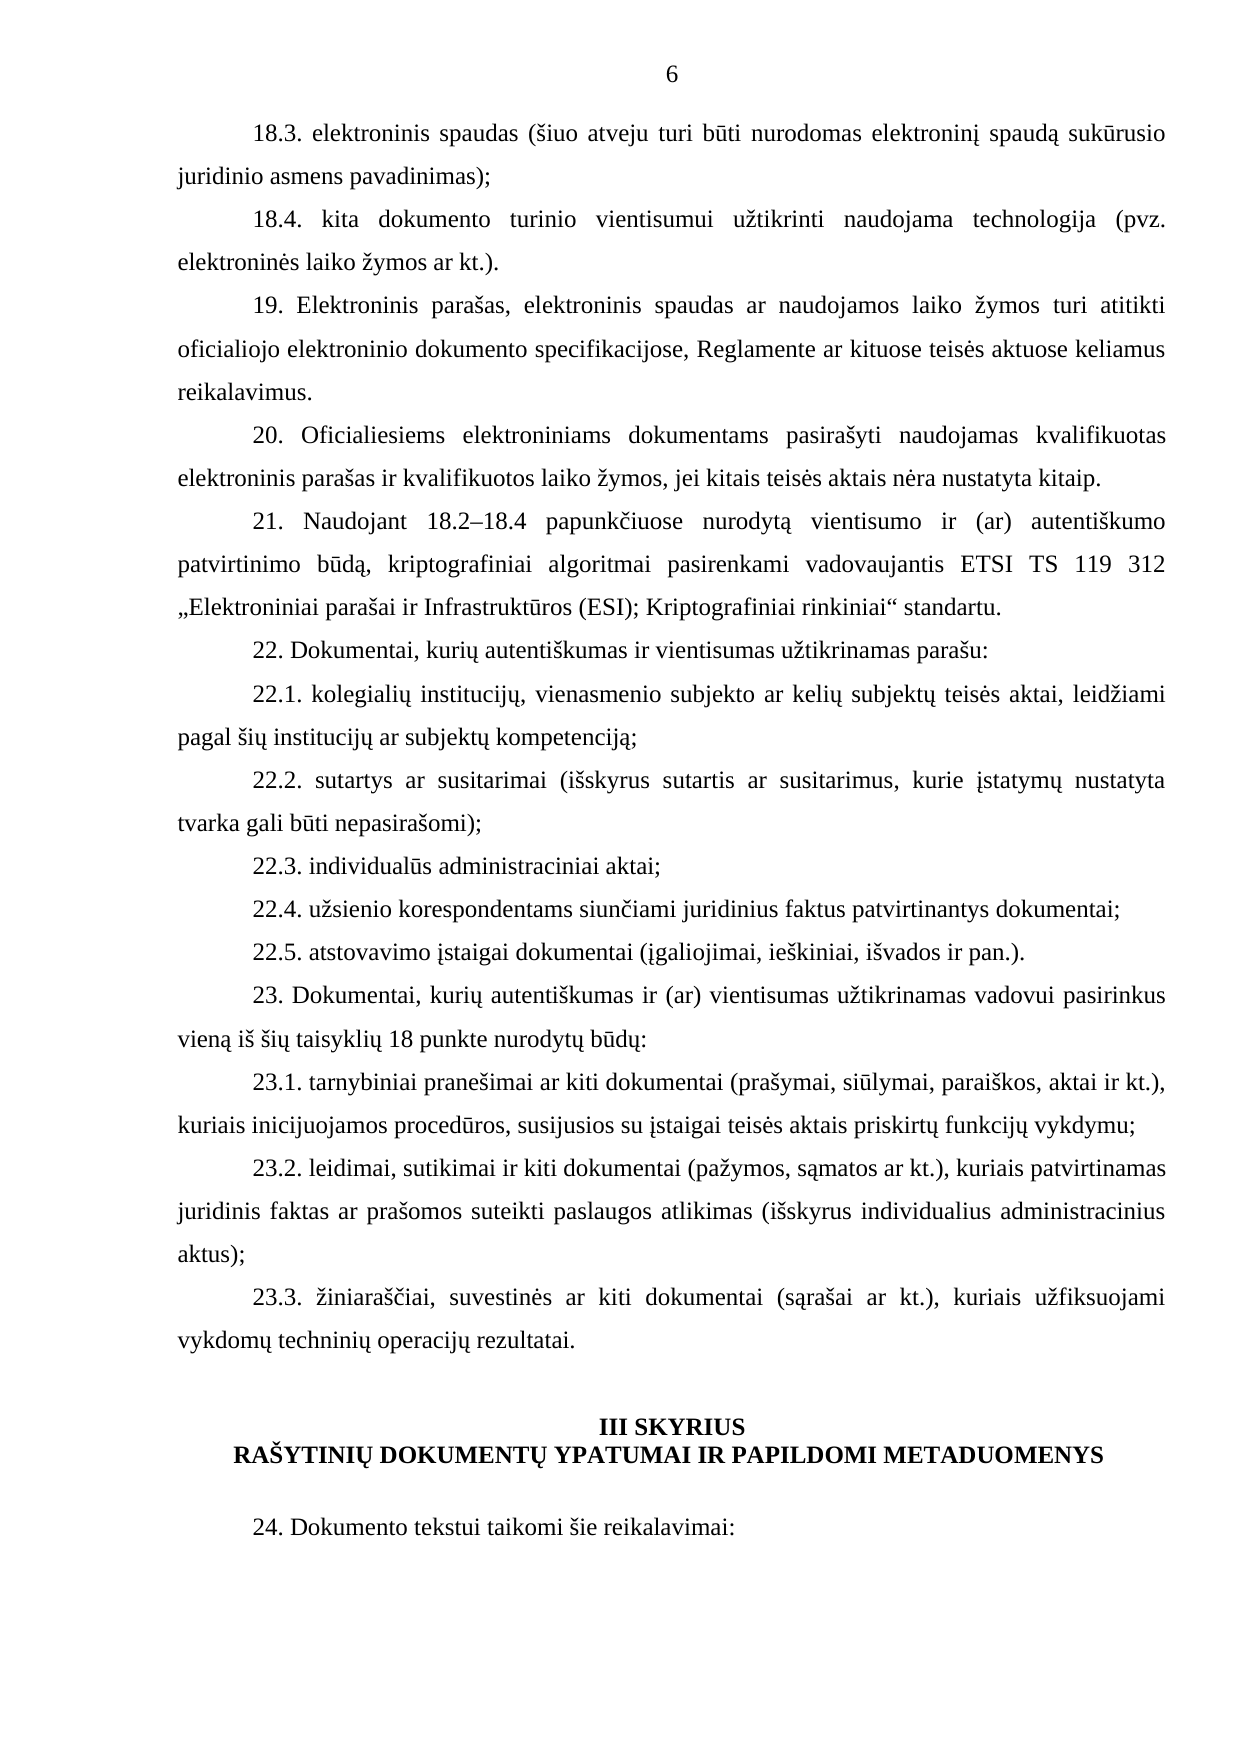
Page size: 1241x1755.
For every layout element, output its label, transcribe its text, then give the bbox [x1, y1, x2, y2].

text III SKYRIUS [177, 1412, 1167, 1441]
text 22.1. kolegialių institucijų, vienasmenio subjekto ar kelių subjektų teisės aktai, leidžiami pagal šių institucijų ar subjektų kompetenciją; [177, 679, 1167, 751]
text 21. Naudojant 18.2–18.4 papunkčiuose nurodytą vientisumo ir (ar) autentiškumo patvirtinimo būdą, kriptografiniai algoritmai pasirenkami vadovaujantis ETSI TS 119 312 „Elektroniniai parašai ir Infrastruktūros (ESI); Kriptografiniai rinkiniai“ standartu. [177, 506, 1167, 621]
text 22.4. užsienio korespondentams siunčiami juridinius faktus patvirtinantys dokumentai; [177, 894, 1167, 923]
text 20. Oficialiesiems elektroniniams dokumentams pasirašyti naudojamas kvalifikuotas elektroninis parašas ir kvalifikuotos laiko žymos, jei kitais teisės aktais nėra nustatyta kitaip. [177, 420, 1167, 492]
text 24. Dokumento tekstui taikomi šie reikalavimai: [177, 1512, 1167, 1541]
text 23. Dokumentai, kurių autentiškumas ir (ar) vientisumas užtikrinamas vadovui pasirinkus vieną iš šių taisyklių 18 punkte nurodytų būdų: [177, 981, 1167, 1052]
text 19. Elektroninis parašas, elektroninis spaudas ar naudojamos laiko žymos turi atitikti oficialiojo elektroninio dokumento specifikacijose, Reglamente ar kituose teisės aktuose keliamus reikalavimus. [177, 291, 1167, 406]
text 22.5. atstovavimo įstaigai dokumentai (įgaliojimai, ieškiniai, išvados ir pan.). [177, 937, 1167, 966]
text 23.2. leidimai, sutikimai ir kiti dokumentai (pažymos, sąmatos ar kt.), kuriais patvirtinamas juridinis faktas ar prašomos suteikti paslaugos atlikimas (išskyrus individualius administracinius aktus); [177, 1153, 1167, 1268]
text 22.2. sutartys ar susitarimai (išskyrus sutartis ar susitarimus, kurie įstatymų nustatyta tvarka gali būti nepasirašomi); [177, 765, 1167, 837]
text 18.3. elektroninis spaudas (šiuo atveju turi būti nurodomas elektroninį spaudą sukūrusio juridinio asmens pavadinimas); [177, 118, 1167, 190]
text 23.1. tarnybiniai pranešimai ar kiti dokumentai (prašymai, siūlymai, paraiškos, aktai ir kt.), kuriais inicijuojamos procedūros, susijusios su įstaigai teisės aktais priskirtų funkcijų vykdymu; [177, 1067, 1167, 1139]
text 22. Dokumentai, kurių autentiškumas ir vientisumas užtikrinamas parašu: [177, 636, 1167, 664]
text 22.3. individualūs administraciniai aktai; [177, 851, 1167, 880]
text RAŠYTINIŲ DOKUMENTŲ YPATUMAI IR PAPILDOMI METADUOMENYS [177, 1441, 1167, 1469]
text 18.4. kita dokumento turinio vientisumui užtikrinti naudojama technologija (pvz. elektroninės laiko žymos ar kt.). [177, 204, 1167, 276]
text 23.3. žiniaraščiai, suvestinės ar kiti dokumentai (sąrašai ar kt.), kuriais užfiksuojami vykdomų techninių operacijų rezultatai. [177, 1282, 1167, 1354]
